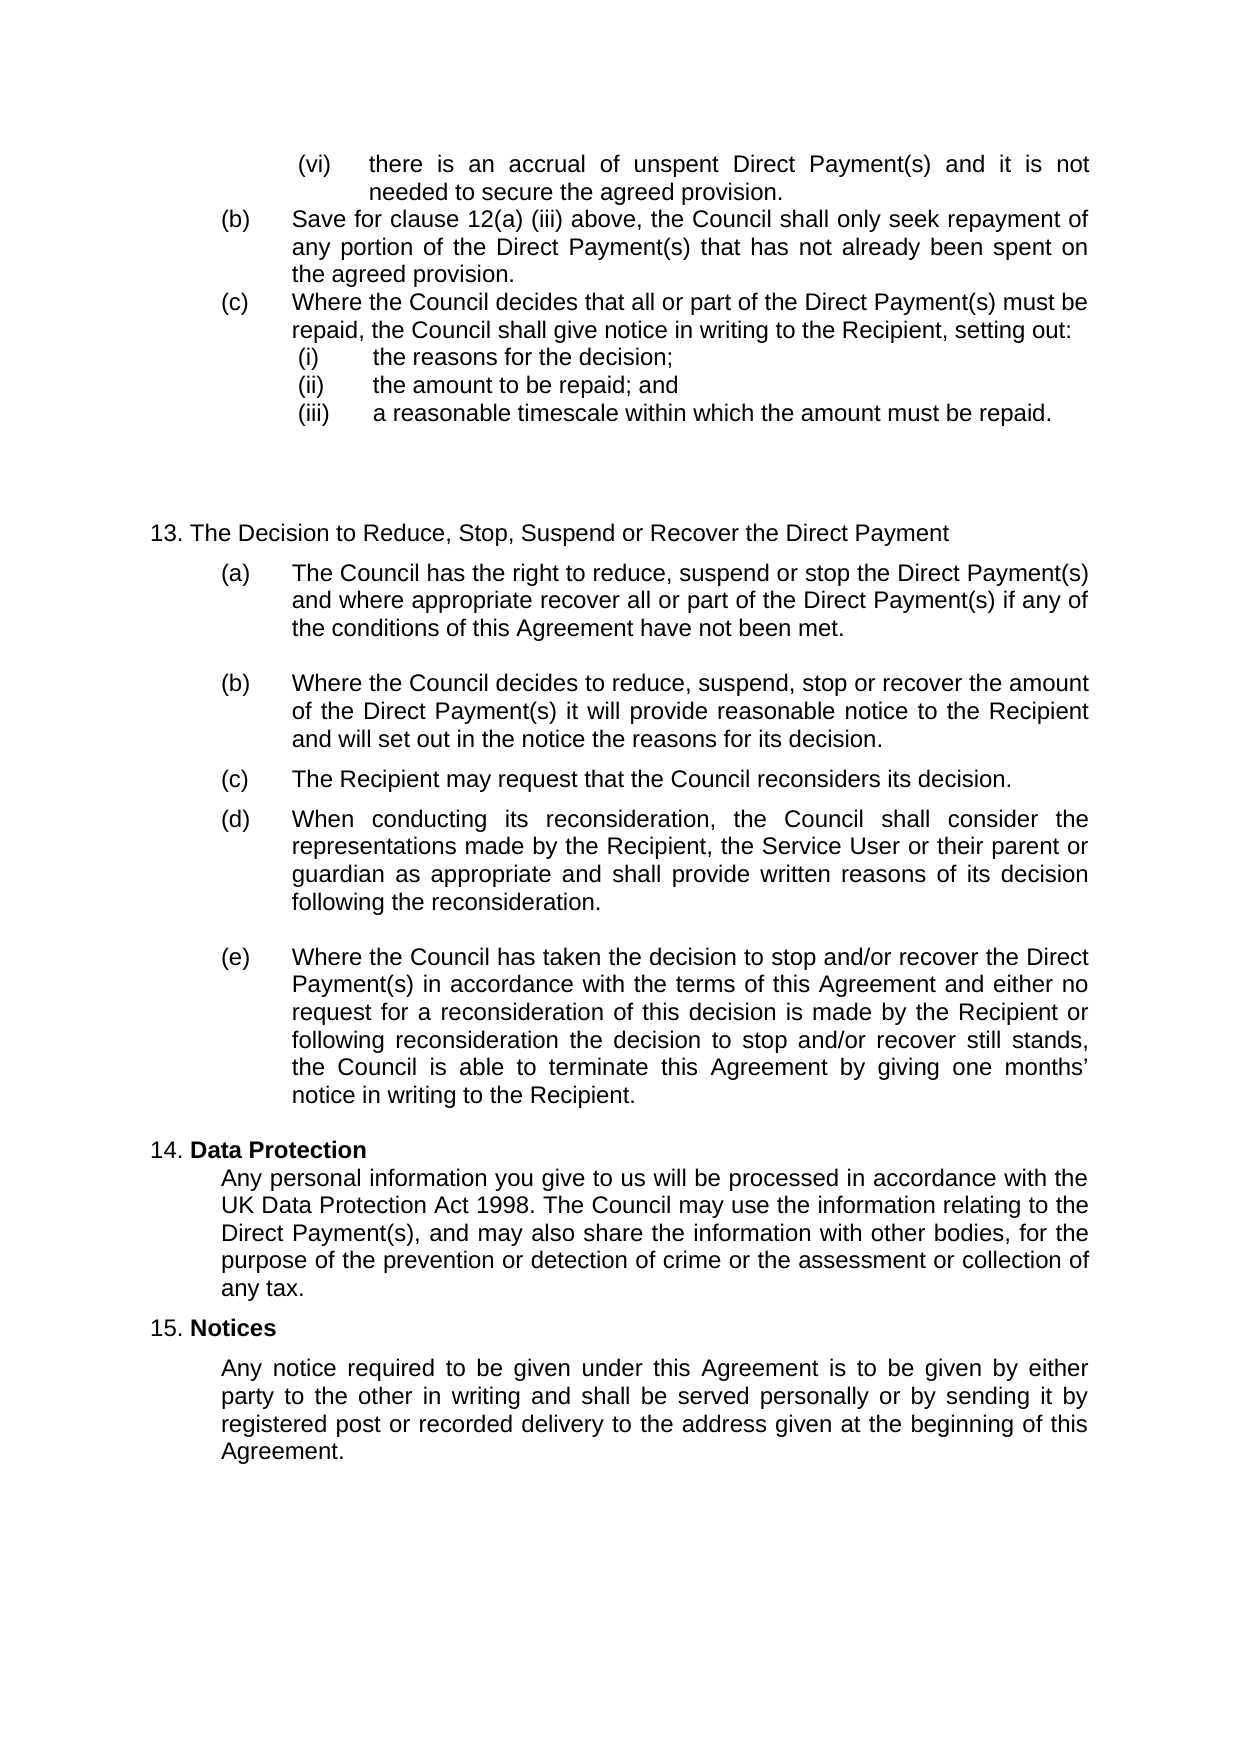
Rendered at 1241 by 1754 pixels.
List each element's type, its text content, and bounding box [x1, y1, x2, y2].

text (e) Where the Council has taken the decision to stop and/or recover the Direct Payment(s) in accordance with the terms of this Agreement and either no request for a reconsideration of this decision is made by the Recipient or following reconsideration the decision to stop and/or recover still stands, the Council is able to terminate this Agreement by giving one months’ notice in writing to the Recipient. [221, 943, 1090, 1108]
text 13. The Decision to Reduce, Stop, Suspend or Recover the Direct Payment [150, 519, 1090, 546]
text (a) The Council has the right to reduce, suspend or stop the Direct Payment(s) and where appropriate recover all or part of the Direct Payment(s) if any of the conditions of this Agreement have not been met. [221, 559, 1090, 642]
text Any personal information you give to us will be processed in accordance with the UK Data Protection Act 1998. The Council may use the information relating to the Direct Payment(s), and may also share the information with other bodies, for the purpose of the prevention or detection of crime or the assessment or collection of any tax. [221, 1164, 1090, 1302]
text (iii) a reasonable timescale within which the amount must be repaid. [298, 398, 1090, 426]
text (c) Where the Council decides that all or part of the Direct Payment(s) must be repaid, the Council shall give notice in writing to the Recipient, setting out: [221, 288, 1090, 343]
text (b) Save for clause 12(a) (iii) above, the Council shall only seek repayment of any portion of the Direct Payment(s) that has not already been spent on the agreed provision. [221, 205, 1090, 288]
text (c) The Recipient may request that the Council reconsiders its decision. [221, 764, 1090, 792]
text Any notice required to be given under this Agreement is to be given by either party to the other in writing and shall be served personally or by sending it by registered post or recorded delivery to the address given at the beginning of this Agreement. [221, 1354, 1090, 1465]
text (ii) the amount to be repaid; and [298, 371, 1090, 398]
text (b) Where the Council decides to reduce, suspend, stop or recover the amount of the Direct Payment(s) it will provide reasonable notice to the Recipient and will set out in the notice the reasons for its decision. [221, 669, 1090, 752]
text 14. Data Protection [150, 1136, 1090, 1164]
text (i) the reasons for the decision; [298, 343, 1090, 371]
text (vi) there is an accrual of unspent Direct Payment(s) and it is not needed to secure the agreed provision. [298, 150, 1090, 205]
text (d) When conducting its reconsideration, the Council shall consider the representations made by the Recipient, the Service User or their parent or guardian as appropriate and shall provide written reasons of its decision following the reconsideration. [221, 805, 1090, 915]
text 15. Notices [150, 1314, 1090, 1342]
